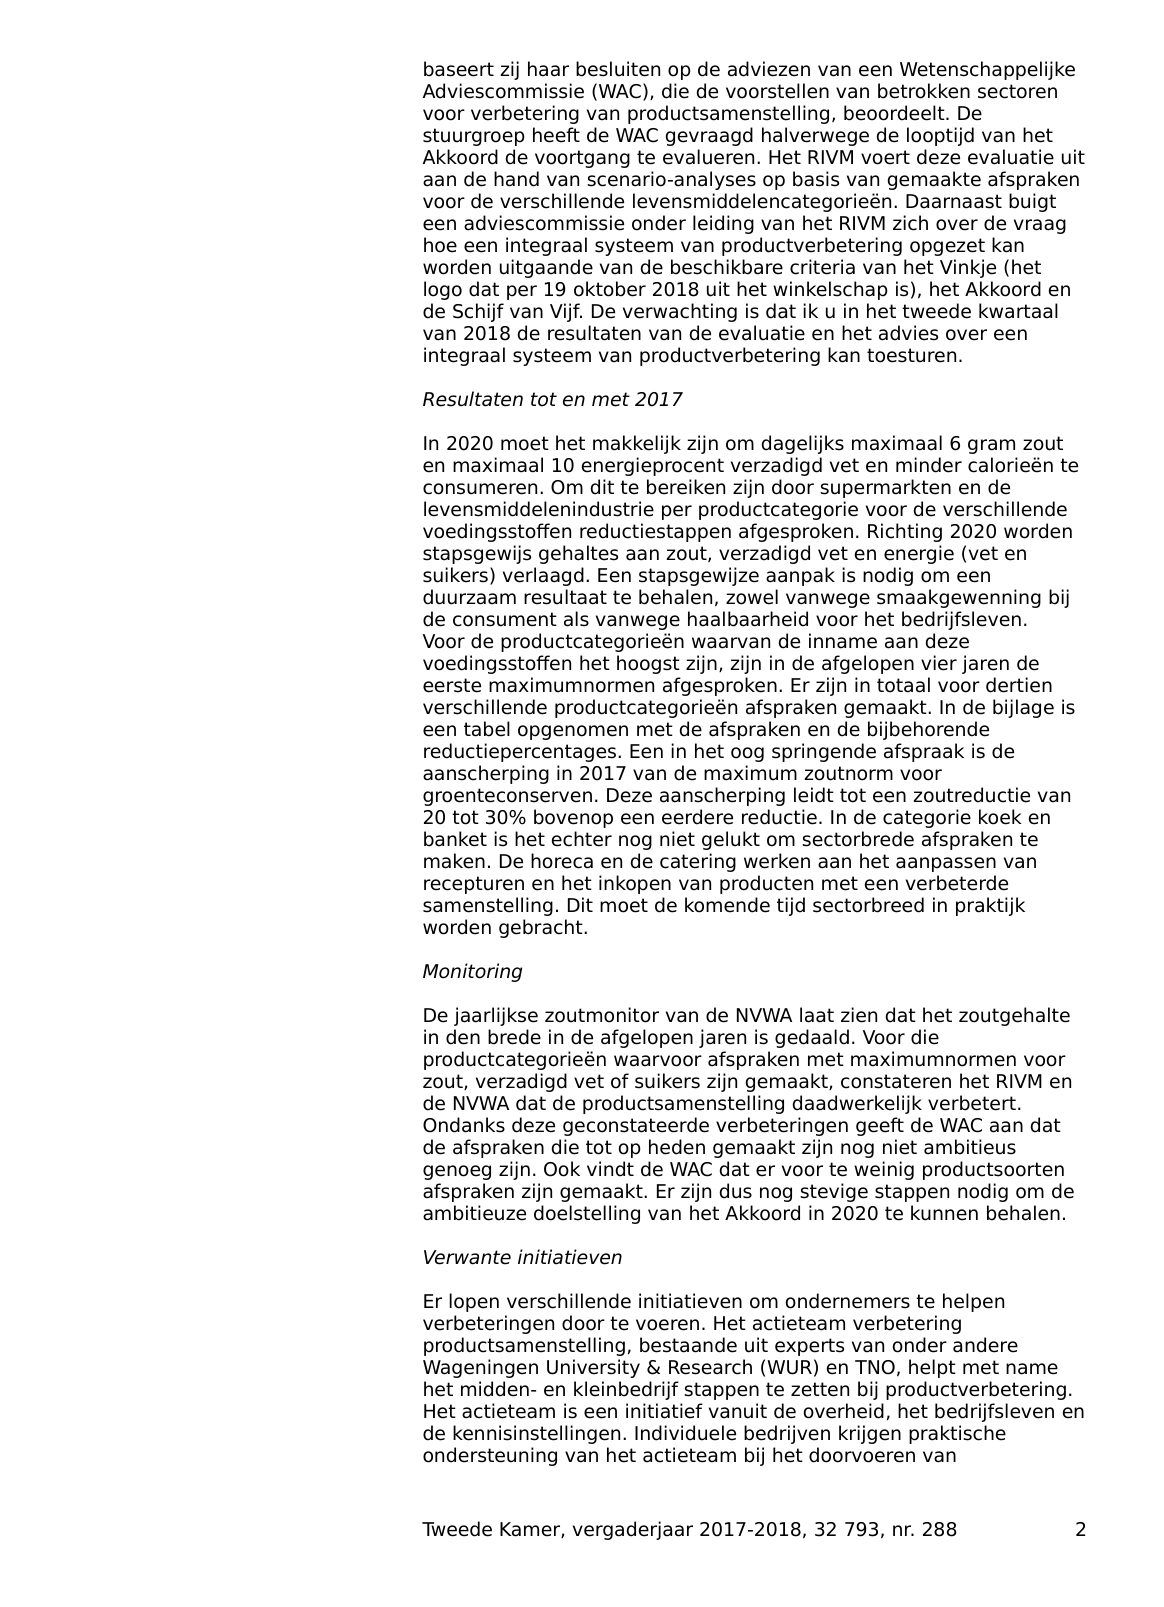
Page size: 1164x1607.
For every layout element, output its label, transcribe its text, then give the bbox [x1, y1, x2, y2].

text In 2020 moet het makkelijk zijn om dagelijks maximaal 6 gram zout en maximaal 10 energieprocent verzadigd vet en minder calorieën te consumeren. Om dit te bereiken zijn door supermarkten en de levensmiddelenindustrie per productcategorie voor de verschillende voedingsstoffen reductiestappen afgesproken. Richting 2020 worden stapsgewijs gehaltes aan zout, verzadigd vet en energie (vet en suikers) verlaagd. Een stapsgewijze aanpak is nodig om een duurzaam resultaat te behalen, zowel vanwege smaakgewenning bij de consument als vanwege haalbaarheid voor het bedrijfsleven. [422, 433, 1087, 631]
text baseert zij haar besluiten op de adviezen van een Wetenschappelijke Adviescommissie (WAC), die de voorstellen van betrokken sectoren voor verbetering van productsamenstelling, beoordeelt. De stuurgroep heeft de WAC gevraagd halverwege de looptijd van het Akkoord de voortgang te evalueren. Het RIVM voert deze evaluatie uit aan de hand van scenario-analyses op basis van gemaakte afspraken voor de verschillende levensmiddelencategorieën. Daarnaast buigt een adviescommissie onder leiding van het RIVM zich over de vraag hoe een integraal systeem van productverbetering opgezet kan worden uitgaande van de beschikbare criteria van het Vinkje (het logo dat per 19 oktober 2018 uit het winkelschap is), het Akkoord en de Schijf van Vijf. De verwachting is dat ik u in het tweede kwartaal van 2018 de resultaten van de evaluatie en het advies over een integraal systeem van productverbetering kan toesturen. [422, 59, 1087, 367]
text Er lopen verschillende initiatieven om ondernemers te helpen verbeteringen door te voeren. Het actieteam verbetering productsamenstelling, bestaande uit experts van onder andere Wageningen University & Research (WUR) en TNO, helpt met name het midden- en kleinbedrijf stappen te zetten bij productverbetering. Het actieteam is een initiatief vanuit de overheid, het bedrijfsleven en de kennisinstellingen. Individuele bedrijven krijgen praktische ondersteuning van het actieteam bij het doorvoeren van [422, 1291, 1087, 1467]
text Voor de productcategorieën waarvan de inname aan deze voedingsstoffen het hoogst zijn, zijn in de afgelopen vier jaren de eerste maximumnormen afgesproken. Er zijn in totaal voor dertien verschillende productcategorieën afspraken gemaakt. In de bijlage is een tabel opgenomen met de afspraken en de bijbehorende reductiepercentages. Een in het oog springende afspraak is de aanscherping in 2017 van de maximum zoutnorm voor groenteconserven. Deze aanscherping leidt tot een zoutreductie van 20 tot 30% bovenop een eerdere reductie. In de categorie koek en banket is het echter nog niet gelukt om sectorbrede afspraken te maken. De horeca en de catering werken aan het aanpassen van recepturen en het inkopen van producten met een verbeterde samenstelling. Dit moet de komende tijd sectorbreed in praktijk worden gebracht. [422, 631, 1087, 939]
text De jaarlijkse zoutmonitor van de NVWA laat zien dat het zoutgehalte in den brede in de afgelopen jaren is gedaald. Voor die productcategorieën waarvoor afspraken met maximumnormen voor zout, verzadigd vet of suikers zijn gemaakt, constateren het RIVM en de NVWA dat de productsamenstelling daadwerkelijk verbetert. Ondanks deze geconstateerde verbeteringen geeft de WAC aan dat de afspraken die tot op heden gemaakt zijn nog niet ambitieus genoeg zijn. Ook vindt de WAC dat er voor te weinig productsoorten afspraken zijn gemaakt. Er zijn dus nog stevige stappen nodig om de ambitieuze doelstelling van het Akkoord in 2020 te kunnen behalen. [422, 1005, 1087, 1225]
subtitle Monitoring [422, 961, 1087, 983]
subtitle Resultaten tot en met 2017 [422, 389, 1087, 411]
subtitle Verwante initiatieven [422, 1247, 1087, 1269]
